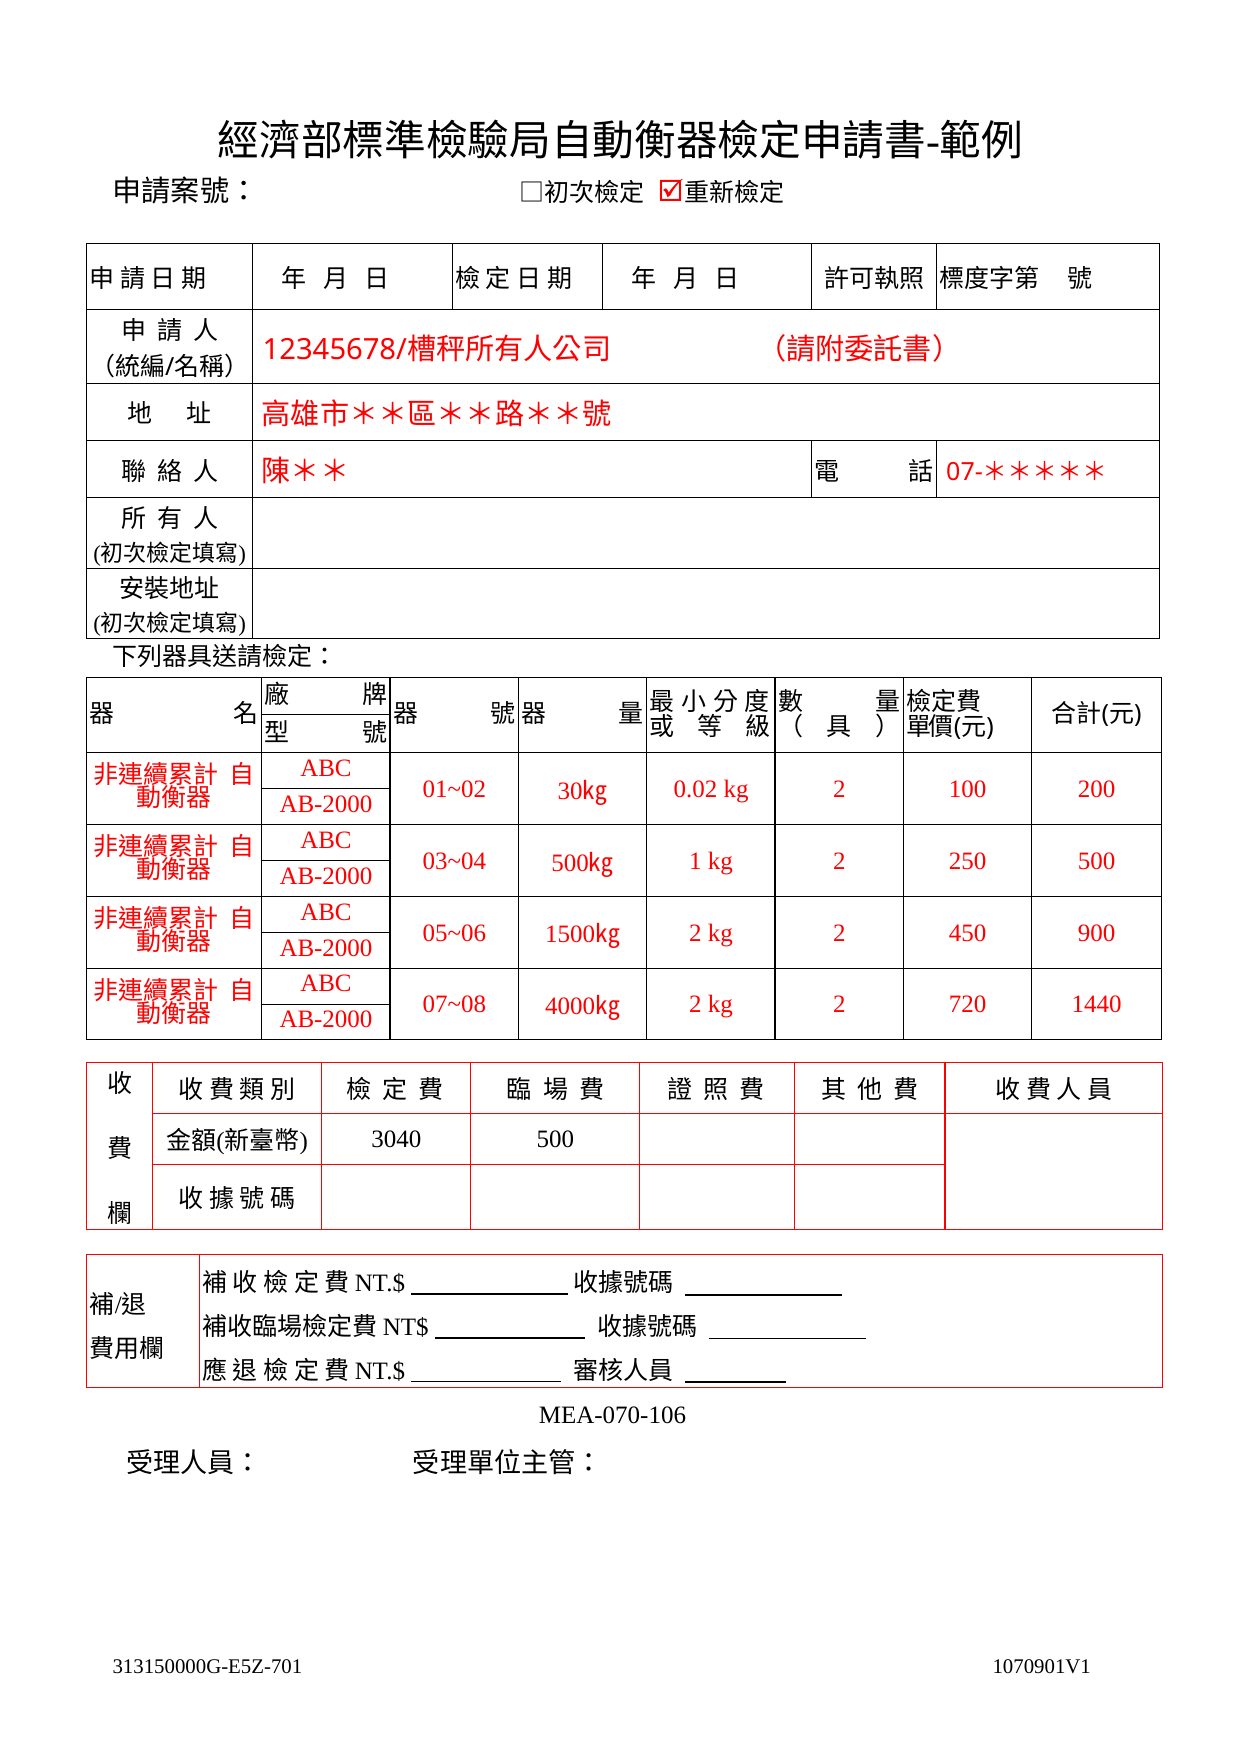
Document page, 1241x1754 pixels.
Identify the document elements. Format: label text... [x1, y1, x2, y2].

table_header 臨 場 費 [471, 1063, 639, 1113]
text MEA-070-106 [112, 1400, 1128, 1429]
table_header 器量 [519, 678, 646, 752]
table_cell 高雄市＊＊區＊＊路＊＊號 [253, 384, 1159, 440]
table_header 申 請 日 期 [87, 244, 252, 309]
table_cell 聯 絡 人 [87, 441, 252, 497]
table_cell 4000㎏ [519, 969, 646, 1039]
table_header 收 費 欄 [87, 1063, 152, 1229]
table_cell 非連續累計 自動衡器 [87, 753, 261, 824]
table_cell [322, 1165, 470, 1229]
table_header 標度字第 號 [937, 244, 1159, 309]
table_cell [946, 1114, 1162, 1229]
table_header 證 照 費 [640, 1063, 794, 1113]
table_cell 500 [471, 1114, 639, 1164]
table_cell 地 址 [87, 384, 252, 440]
table_cell [795, 1165, 944, 1229]
table_cell 500 [1032, 825, 1161, 896]
table_cell 05~06 [391, 897, 518, 967]
table_cell 陳＊＊ [253, 441, 811, 497]
table_header 年 月 日 [603, 244, 811, 309]
table_cell 非連續累計 自動衡器 [87, 969, 261, 1039]
table_cell 450 [904, 897, 1031, 967]
text 申請案號： □初次檢定 重新檢定 [112, 167, 1128, 209]
table_header 補 收 檢 定 費NT.$ 收據號碼 補收臨場檢定費 NT$ 收據號碼 應 退 檢 定 費NT.$ 審核人員 [200, 1255, 1162, 1387]
table_cell 250 [904, 825, 1031, 896]
table_header 器名 [87, 678, 261, 752]
table_cell ABC [262, 753, 389, 788]
table_cell 03~04 [391, 825, 518, 896]
table_cell 申 請 人 （統編/名稱） [87, 310, 252, 383]
table_cell 07-＊＊＊＊＊ [937, 441, 1159, 497]
table_cell 收 據 號 碼 [153, 1165, 321, 1229]
table_cell [253, 498, 1159, 568]
table_cell 01~02 [391, 753, 518, 824]
table_cell AB-2000 [262, 933, 389, 967]
table_cell 2 kg [647, 969, 774, 1039]
table_cell 非連續累計 自動衡器 [87, 825, 261, 896]
table_cell 1500㎏ [519, 897, 646, 967]
table_cell 非連續累計 自動衡器 [87, 897, 261, 967]
table_header 補/退 費用欄 [87, 1255, 199, 1387]
table_cell [795, 1114, 944, 1164]
table_cell 1440 [1032, 969, 1161, 1039]
table_cell 2 [776, 969, 903, 1039]
table_cell 30㎏ [519, 753, 646, 824]
table_header 器號 [391, 678, 518, 752]
table_cell 500㎏ [519, 825, 646, 896]
table_cell 金額(新臺幣) [153, 1114, 321, 1164]
table_cell 2 [776, 753, 903, 824]
table_header 年 月 日 [253, 244, 452, 309]
table_cell 200 [1032, 753, 1161, 824]
table_cell 電話 [812, 441, 936, 497]
text 受理人員： 受理單位主管： [112, 1441, 1128, 1481]
table_cell ABC [262, 897, 389, 932]
table_header 收 費 人 員 [946, 1063, 1162, 1113]
table_cell 100 [904, 753, 1031, 824]
table_cell 1 kg [647, 825, 774, 896]
table_cell 2 [776, 825, 903, 896]
table_cell 0.02 kg [647, 753, 774, 824]
text 下列器具送請檢定： [112, 646, 1128, 671]
table_cell 3040 [322, 1114, 470, 1164]
table_header 檢 定 費 [322, 1063, 470, 1113]
table_cell [471, 1165, 639, 1229]
table_header 其 他 費 [795, 1063, 944, 1113]
table_cell 900 [1032, 897, 1161, 967]
table_cell AB-2000 [262, 1005, 389, 1039]
table_header 廠牌 [262, 678, 389, 714]
table_cell 12345678/槽秤所有人公司 （請附委託書） [253, 310, 1159, 383]
table_header 檢 定 日 期 [453, 244, 602, 309]
table_cell ABC [262, 825, 389, 860]
table_cell [640, 1114, 794, 1164]
table_cell 07~08 [391, 969, 518, 1039]
table_cell 720 [904, 969, 1031, 1039]
table_cell 型號 [262, 715, 389, 752]
table_header 檢 定 費 單價(元) [904, 678, 1031, 752]
table_cell 2 kg [647, 897, 774, 967]
table_cell 安裝地址 (初次檢定填寫) [87, 569, 252, 638]
text 經濟部標準檢驗局自動衡器檢定申請書-範例 [112, 107, 1128, 167]
table_cell AB-2000 [262, 789, 389, 824]
table_cell 2 [776, 897, 903, 967]
table_header 最小分度 或等級 [647, 678, 774, 752]
table_header 合計(元) [1032, 678, 1161, 752]
table_cell [253, 569, 1159, 638]
table_cell ABC [262, 969, 389, 1003]
table_cell [640, 1165, 794, 1229]
table_cell 所 有 人 (初次檢定填寫) [87, 498, 252, 568]
table_header 許可執照 [812, 244, 936, 309]
table_header 數量（具） [776, 678, 903, 752]
table_header 收 費 類 別 [153, 1063, 321, 1113]
table_cell AB-2000 [262, 861, 389, 896]
